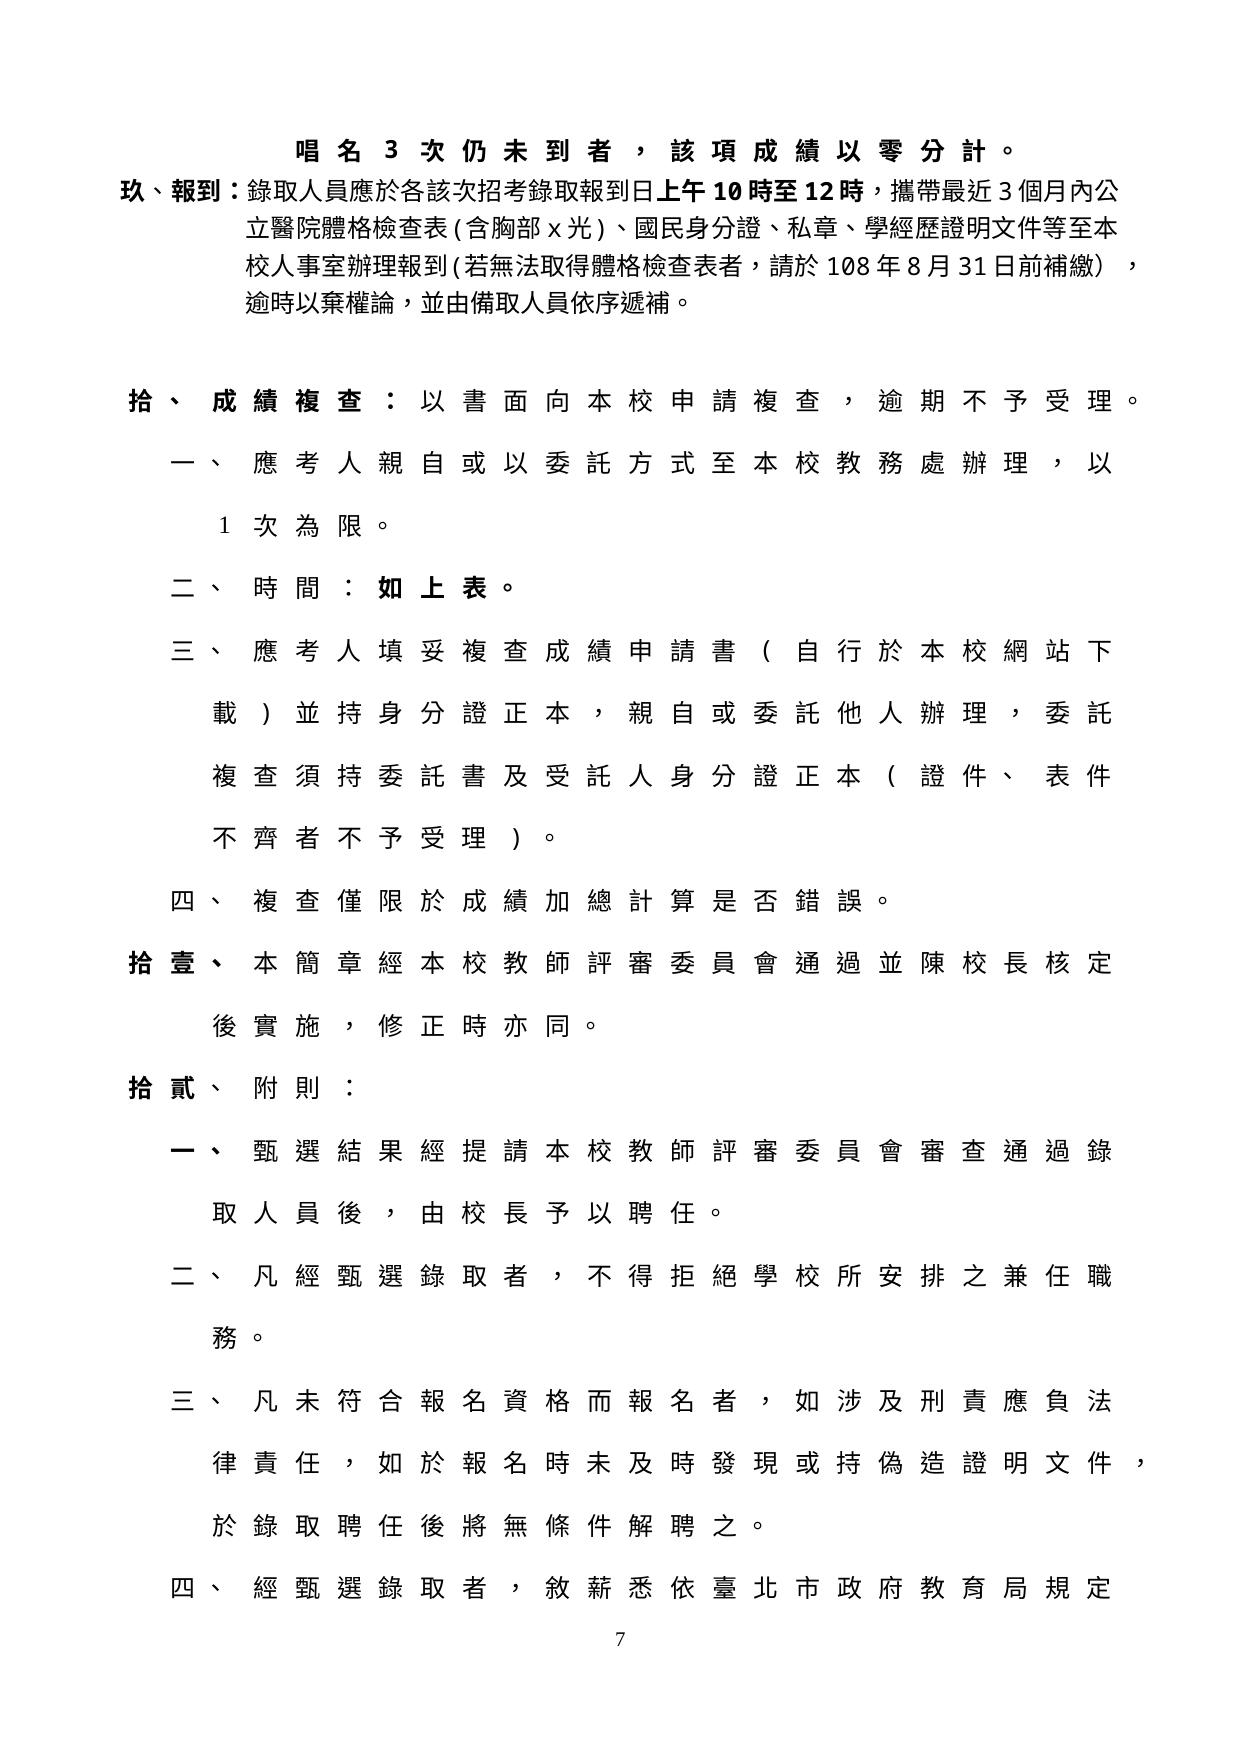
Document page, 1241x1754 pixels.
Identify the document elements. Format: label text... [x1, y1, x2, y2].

text 一、應考人親自或以委託方式至本校教務處辦理，以1次為限。 [149, 420, 1120, 545]
text 拾壹、本簡章經本校教師評審委員會通過並陳校長核定後實施，修正時亦同。 [120, 920, 1120, 1045]
text 二、時間：如上表。 [149, 545, 1120, 608]
text 二、凡經甄選錄取者，不得拒絕學校所安排之兼任職務。 [149, 1233, 1120, 1358]
text 三、應考人填妥複查成績申請書(自行於本校網站下載)並持身分證正本，親自或委託他人辦理，委託複查須持委託書及受託人身分證正本(證件、表件不齊者不予受理)。 [149, 608, 1120, 858]
text 一、甄選結果經提請本校教師評審委員會審查通過錄取人員後，由校長予以聘任。 [149, 1108, 1120, 1233]
text 甄試時間：請於上午8：00至8：30，攜帶國民身分證到本校人事室報到，逾時未報到者以棄權論，完成報到手續後，上午9：00起於本校舉行甄試(試場及甄試流程當天公布)；甄試開始經唱名3次仍未到者，該項成績以零分計。 [149, 108, 1120, 170]
text 拾、成績複查：以書面向本校申請複查，逾期不予受理。 [120, 358, 1120, 420]
text 三、凡未符合報名資格而報名者，如涉及刑責應負法律責任，如於報名時未及時發現或持偽造證明文件，於錄取聘任後將無條件解聘之。 [149, 1358, 1120, 1545]
text 四、複查僅限於成績加總計算是否錯誤。 [149, 858, 1120, 920]
text 拾貳、附則： [120, 1045, 1120, 1108]
text 玖、報到：錄取人員應於各該次招考錄取報到日上午10時至12時，攜帶最近3個月內公立醫院體格檢查表(含胸部ｘ光)、國民身分證、私章、學經歷證明文件等至本校人事室辦理報到(若無法取得體格檢查表者，請於108年8月31日前補繳），逾時以棄權論，並由備取人員依序遞補。 [120, 170, 1120, 320]
text 四、經甄選錄取者，敘薪悉依臺北市政府教育局規定 [149, 1545, 1120, 1608]
